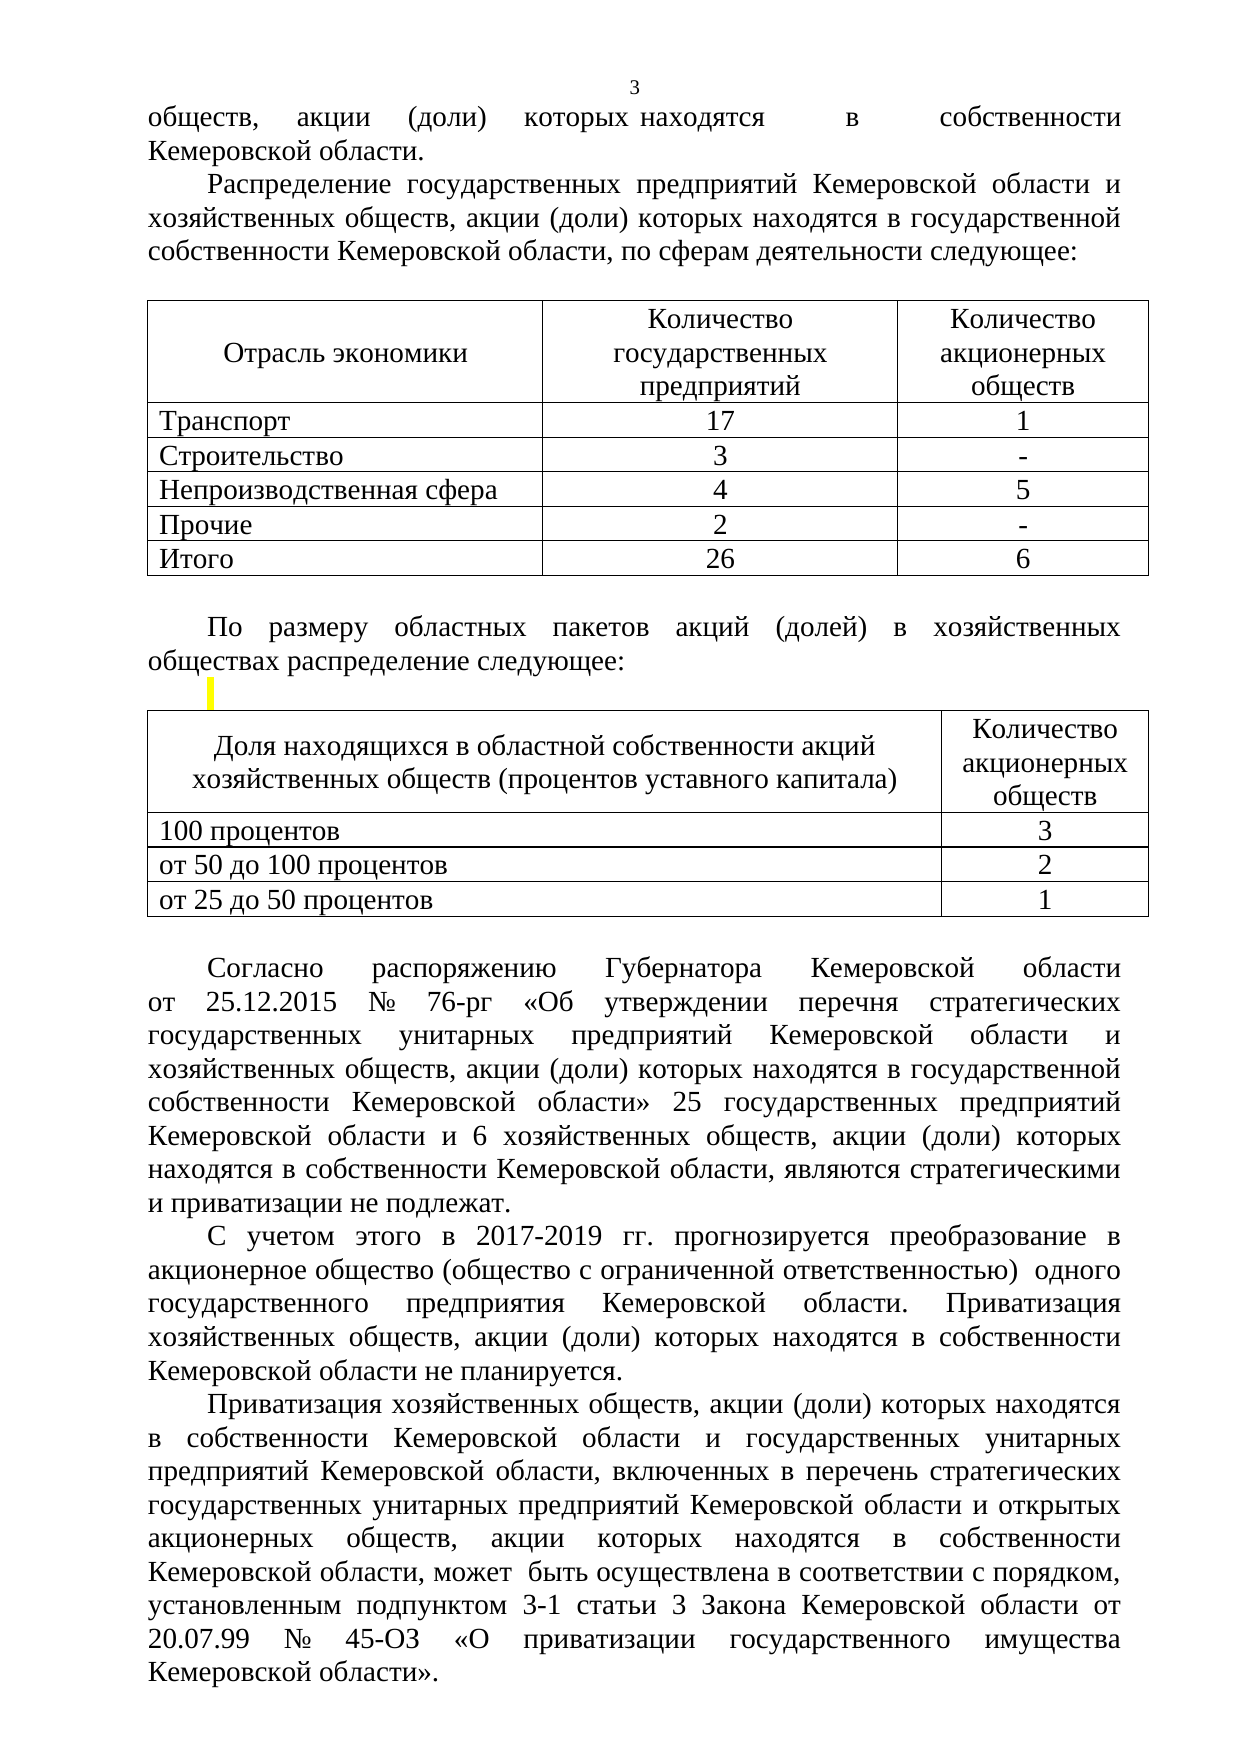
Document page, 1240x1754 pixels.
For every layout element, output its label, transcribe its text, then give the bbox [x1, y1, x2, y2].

table_cell от 50 до 100 процентов [148, 848, 941, 881]
table_cell 17 [543, 403, 897, 437]
table_cell 5 [898, 472, 1148, 506]
table_header Количество государственных предприятий [543, 301, 897, 402]
table_cell Транспорт [148, 403, 542, 437]
table_cell Итого [148, 541, 542, 575]
text По размеру областных пакетов акций (долей) в хозяйственных обществах распределение следующее: [148, 609, 1122, 677]
table_cell - [898, 507, 1148, 540]
table_cell 100 процентов [148, 813, 941, 846]
table_cell Непроизводственная сфера [148, 472, 542, 506]
table_cell 1 [942, 882, 1148, 916]
text Распределение государственных предприятий Кемеровской области и хозяйственных обществ, акции (доли) которых находятся в государственной собственности Кемеровской области, по сферам деятельности следующее: [148, 166, 1122, 267]
table_cell 3 [942, 813, 1148, 846]
table_header Количество акционерных обществ [898, 301, 1148, 402]
table_cell Строительство [148, 438, 542, 471]
table_cell 2 [543, 507, 897, 540]
text С учетом этого в 2017-2019 гг. прогнозируется преобразование в акционерное общество (общество с ограниченной ответственностью) одного государственного предприятия Кемеровской области. Приватизация хозяйственных обществ, акции (доли) которых находятся в собственности Кемеровской области не планируется. [148, 1218, 1122, 1386]
table_header Доля находящихся в областной собственности акций хозяйственных обществ (процентов уставного капитала) [148, 711, 941, 812]
table_cell 26 [543, 541, 897, 575]
table_cell 2 [942, 848, 1148, 881]
table_cell - [898, 438, 1148, 471]
table_header Количество акционерных обществ [942, 711, 1148, 812]
table_cell от 25 до 50 процентов [148, 882, 941, 916]
table_cell 3 [543, 438, 897, 471]
table_cell 1 [898, 403, 1148, 437]
table_header Отрасль экономики [148, 301, 542, 402]
table_cell 6 [898, 541, 1148, 575]
text обществ, акции (доли) которых находятся в собственности Кемеровской области. [148, 99, 1122, 166]
text Согласно распоряжению Губернатора Кемеровской области от 25.12.2015 № 76-рг «Об утверждении перечня стратегических государственных унитарных предприятий Кемеровской области и хозяйственных обществ, акции (доли) которых находятся в государственной собственности Кемеровской области» 25 государственных предприятий Кемеровской области и 6 хозяйственных обществ, акции (доли) которых находятся в собственности Кемеровской области, являются стратегическими и приватизации не подлежат. [148, 950, 1122, 1218]
text Приватизация хозяйственных обществ, акции (доли) которых находятся в собственности Кемеровской области и государственных унитарных предприятий Кемеровской области, включенных в перечень стратегических государственных унитарных предприятий Кемеровской области и открытых акционерных обществ, акции которых находятся в собственности Кемеровской области, может быть осуществлена в соответствии с порядком, установленным подпунктом 3-1 статьи 3 Закона Кемеровской области от 20.07.99 № 45-ОЗ «О приватизации государственного имущества Кемеровской области». [148, 1386, 1122, 1688]
table_cell Прочие [148, 507, 542, 540]
table_cell 4 [543, 472, 897, 506]
